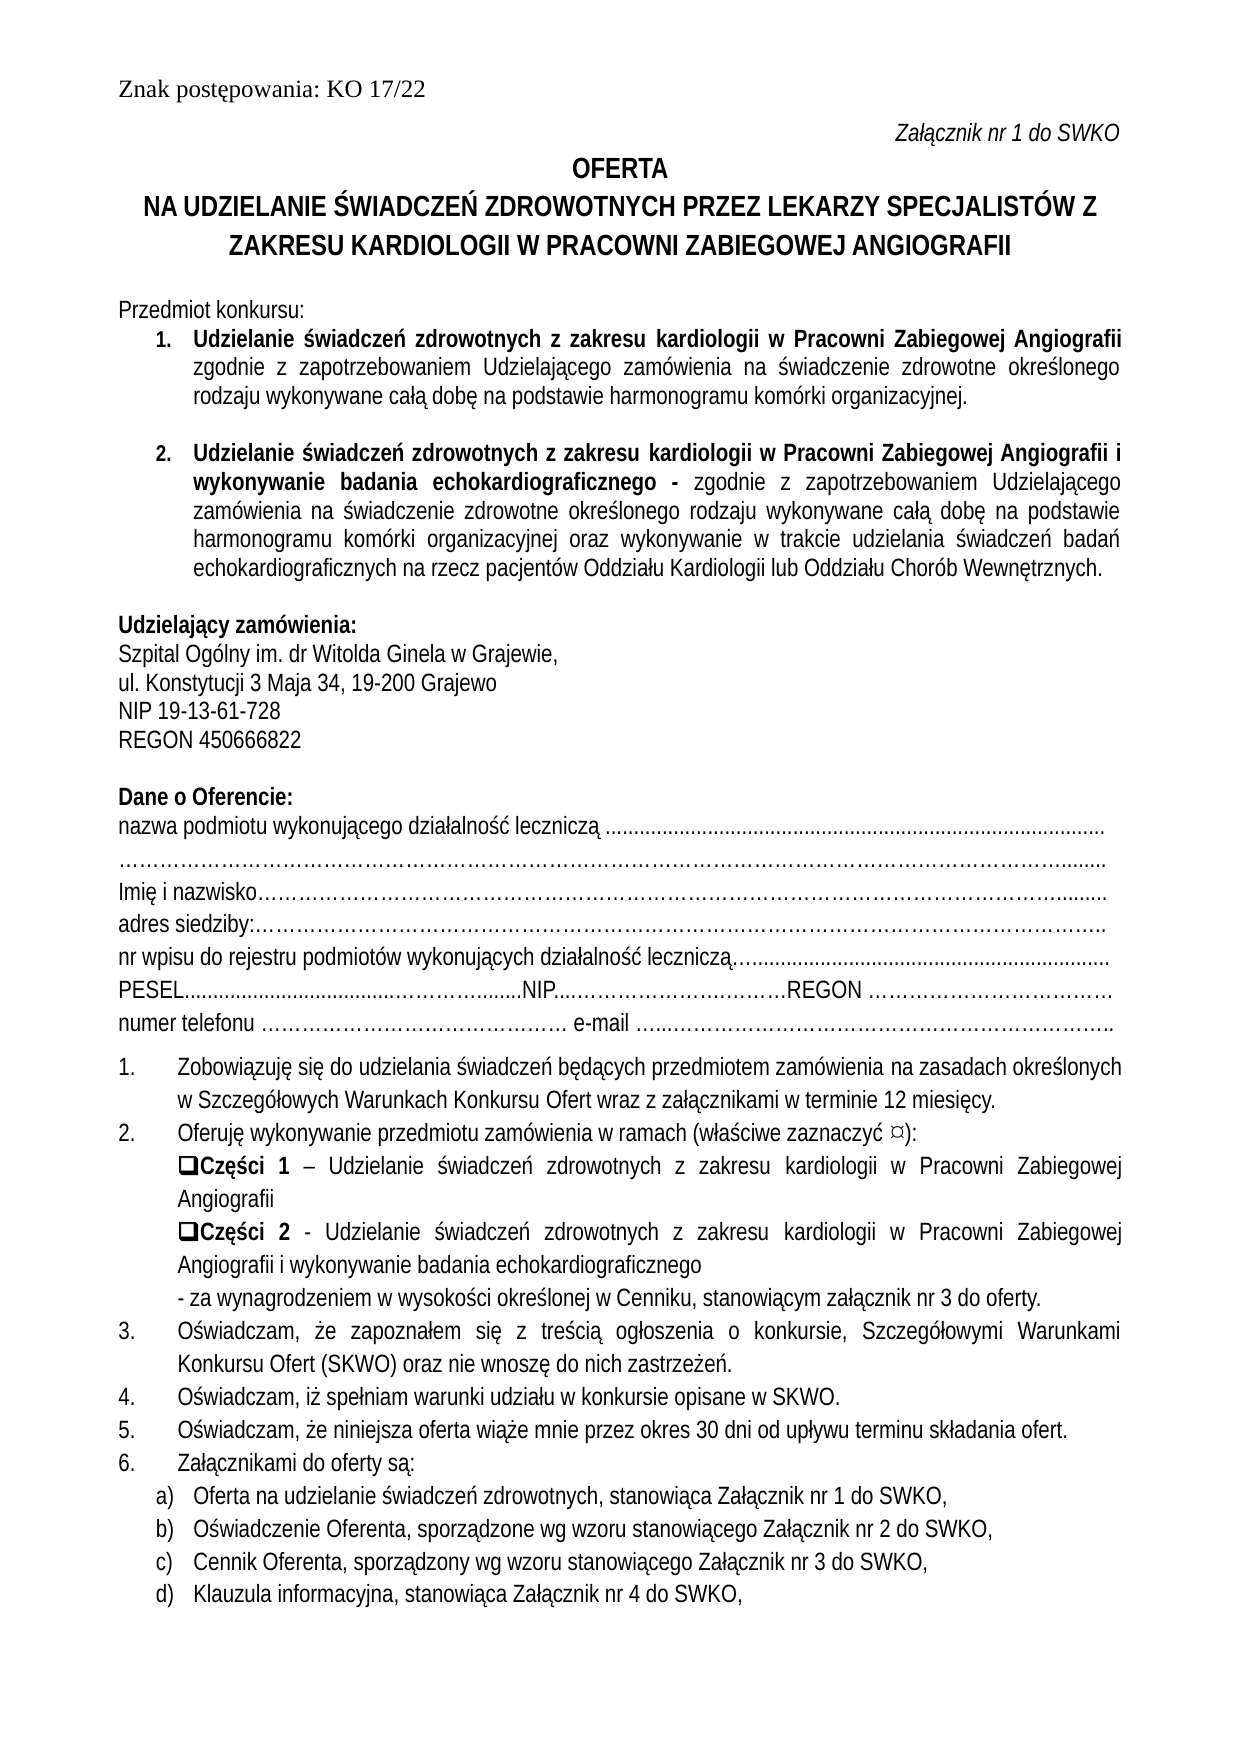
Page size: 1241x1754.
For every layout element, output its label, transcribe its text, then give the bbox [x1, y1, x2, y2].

list Oferta na udzielanie świadczeń zdrowotnych, stanowiąca Załącznik nr 1 do SWKO, [156, 1481, 1122, 1509]
text adres siedziby:…………………………………………………………………………………………………………….. [118, 909, 1122, 938]
text ul. Konstytucji 3 Maja 34, 19-200 Grajewo [118, 667, 1122, 696]
subtitle Przedmiot konkursu: [118, 295, 1122, 324]
list Oświadczenie Oferenta, sporządzone wg wzoru stanowiącego Załącznik nr 2 do SWKO, [156, 1513, 1122, 1542]
text Dane o Oferencie: [118, 782, 1122, 811]
text 4. Oświadczam, iż spełniam warunki udziału w konkursie opisane w SKWO. [118, 1382, 1122, 1411]
list Cennik Oferenta, sporządzony wg wzoru stanowiącego Załącznik nr 3 do SWKO, [156, 1546, 1122, 1575]
text nazwa podmiotu wykonującego działalność leczniczą ........................................................................................ [118, 811, 1122, 839]
text numer telefonu ……………………………………… e-mail …...……………………………………………………….. [118, 1008, 1122, 1037]
text NIP 19-13-61-728 [118, 696, 1122, 725]
text Części 2 - Udzielanie świadczeń zdrowotnych z zakresu kardiologii w Pracowni Zabiegowej Angiografii i wykonywanie badania echokardiograficznego [177, 1217, 1122, 1279]
text Szpital Ogólny im. dr Witolda Ginela w Grajewie, [118, 639, 1122, 667]
text OFERTA [118, 151, 1122, 184]
text 3. Oświadczam, że zapoznałem się z treścią ogłoszenia o konkursie, Szczegółowymi Warunkami Konkursu Ofert (SKWO) oraz nie wnoszę do nich zastrzeżeń. [118, 1316, 1122, 1378]
text Załącznik nr 1 do SWKO [118, 118, 1122, 147]
text nr wpisu do rejestru podmiotów wykonujących działalność leczniczą…............................................................... [118, 942, 1122, 971]
text 1. Zobowiązuję się do udzielania świadczeń będących przedmiotem zamówienia na zasadach określonych w Szczegółowych Warunkach Konkursu Ofert wraz z załącznikami w terminie 12 miesięcy. [118, 1052, 1122, 1114]
text Udzielający zamówienia: [118, 610, 1122, 639]
text 2. Oferuję wykonywanie przedmiotu zamówienia w ramach (właściwe zaznaczyć ): [118, 1118, 1122, 1147]
text REGON 450666822 [118, 725, 1122, 753]
text NA UDZIELANIE ŚWIADCZEŃ ZDROWOTNYCH PRZEZ LEKARZY SPECJALISTÓW Z ZAKRESU KARDIOLOGII W PRACOWNI ZABIEGOWEJ ANGIOGRAFII [118, 189, 1122, 261]
text - za wynagrodzeniem w wysokości określonej w Cenniku, stanowiącym załącznik nr 3 do oferty. [118, 1283, 1122, 1312]
text PESEL.....................................…………........NIP....………………….………REGON ……………………………… [118, 975, 1122, 1004]
text 6. Załącznikami do oferty są: [118, 1448, 1122, 1476]
list Udzielanie świadczeń zdrowotnych z zakresu kardiologii w Pracowni Zabiegowej Angiografii zgodnie z zapotrzebowaniem Udzielającego zamówienia na świadczenie zdrowotne określonego rodzaju wykonywane całą dobę na podstawie harmonogramu komórki organizacyjnej. [156, 324, 1122, 409]
text 5. Oświadczam, że niniejsza oferta wiąże mnie przez okres 30 dni od upływu terminu składania ofert. [118, 1415, 1122, 1443]
text Imię i nazwisko………………………………………………………………………………………………………......... [118, 877, 1122, 905]
list Udzielanie świadczeń zdrowotnych z zakresu kardiologii w Pracowni Zabiegowej Angiografii i wykonywanie badania echokardiograficznego - zgodnie z zapotrzebowaniem Udzielającego zamówienia na świadczenie zdrowotne określonego rodzaju wykonywane całą dobę na podstawie harmonogramu komórki organizacyjnej oraz wykonywanie w trakcie udzielania świadczeń badań echokardiograficznych na rzecz pacjentów Oddziału Kardiologii lub Oddziału Chorób Wewnętrznych. [156, 438, 1122, 582]
text Części 1 – Udzielanie świadczeń zdrowotnych z zakresu kardiologii w Pracowni Zabiegowej Angiografii [177, 1151, 1122, 1213]
text …………………………………………………………………………………………………………………………........ [118, 844, 1122, 872]
list Klauzula informacyjna, stanowiąca Załącznik nr 4 do SWKO, [156, 1579, 1122, 1608]
